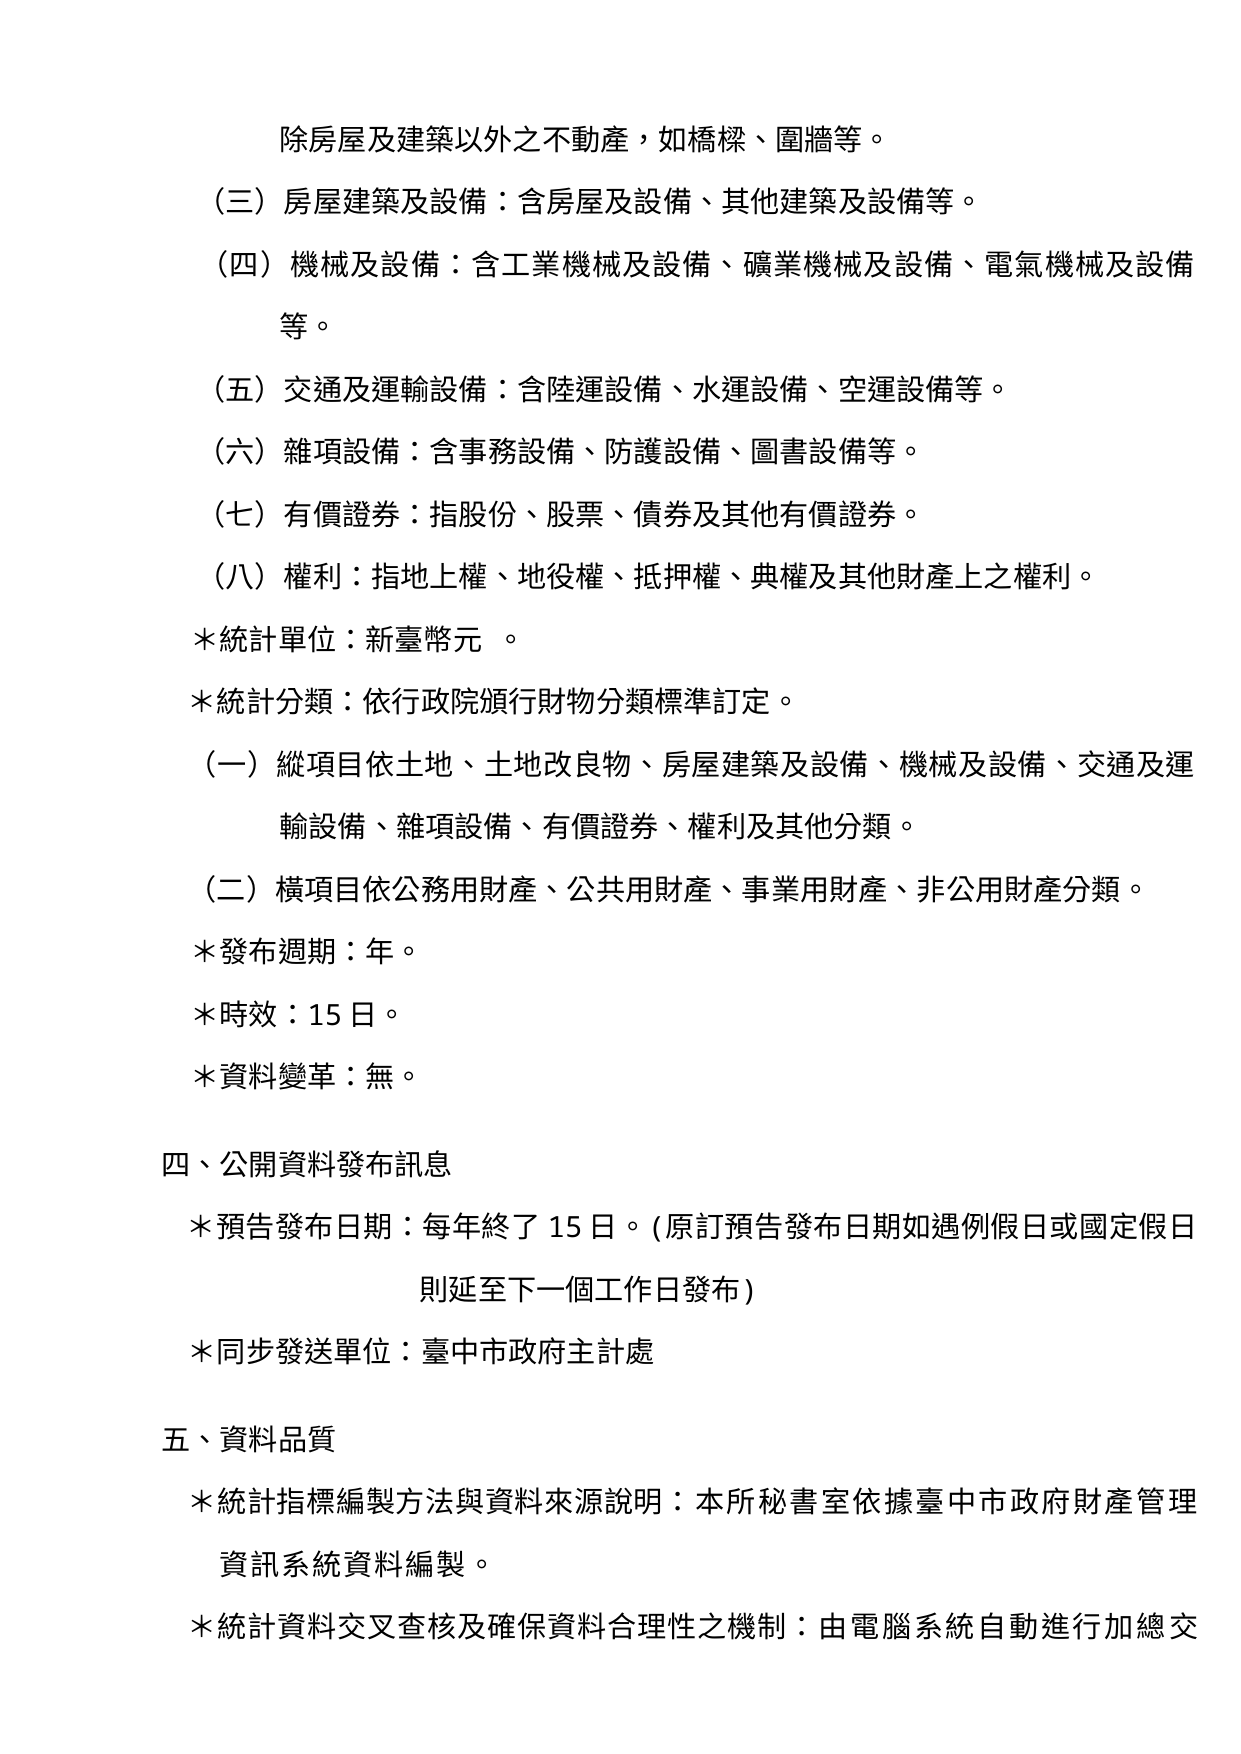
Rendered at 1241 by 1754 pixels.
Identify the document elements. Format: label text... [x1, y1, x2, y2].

table_header 除房屋及建築以外之不動產，如橋樑、圍牆等。 （三）房屋建築及設備：含房屋及設備、其他建築及設備等。 （四）機械及設備：含工業機械及設備、礦業機械及設備、電氣機械及設備等。 （五）交通及運輸設備：含陸運設備、水運設備、空運設備等。 （六）雜項設備：含事務設備、防護設備、圖書設備等。 （七）有價證券：指股份、股票、債券及其他有價證券。 （八）權利：指地上權、地役權、抵押權、典權及其他財產上之權利。 ＊統計單位：新臺幣元 。 ＊統計分類：依行政院頒行財物分類標準訂定。 （一）縱項目依土地、土地改良物、房屋建築及設備、機械及設備、交通及運輸設備、雜項設備、有價證券、權利及其他分類。 （二）橫項目依公務用財產、公共用財產、事業用財產、非公用財產分類。 ＊發布週期：年。 ＊時效：15日。 ＊資料變革：無。 四、公開資料發布訊息 ＊預告發布日期：每年終了15日。(原訂預告發布日期如遇例假日或國定假日則延至下一個工作日發布) ＊同步發送單位：臺中市政府主計處 五、資料品質 ＊統計指標編製方法與資料來源說明：本所秘書室依據臺中市政府財產管理資訊系統資料編製。 ＊統計資料交叉查核及確保資料合理性之機制：由電腦系統自動進行加總交 [150, 96, 1209, 1646]
